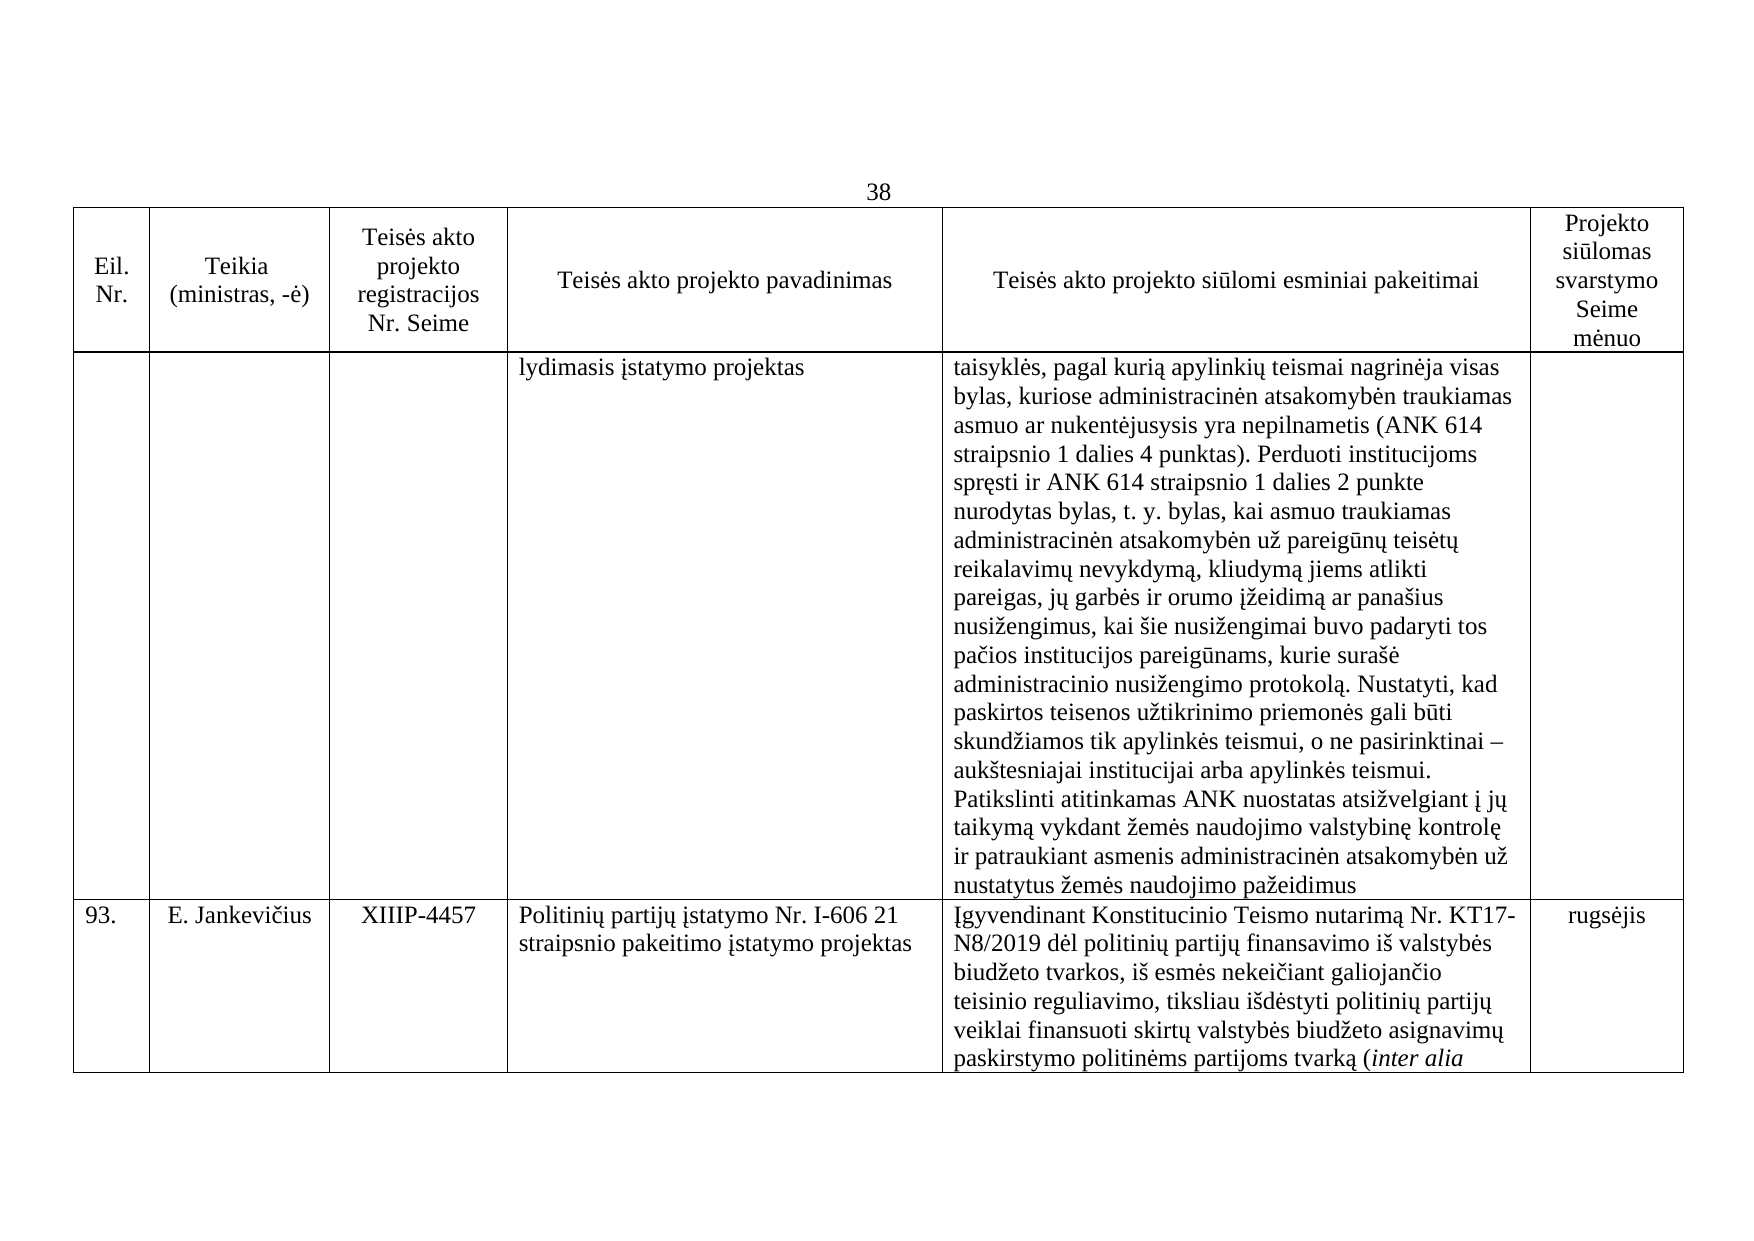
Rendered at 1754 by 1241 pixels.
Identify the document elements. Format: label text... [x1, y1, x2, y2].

table_cell [1531, 353, 1683, 899]
table_header Eil. Nr. [74, 208, 149, 351]
table_cell lydimasis įstatymo projektas [508, 353, 942, 899]
table_cell E. Jankevičius [150, 900, 329, 1072]
table_cell taisyklės, pagal kurią apylinkių teismai nagrinėja visas bylas, kuriose administracinėn atsakomybėn traukiamas asmuo ar nukentėjusysis yra nepilnametis (ANK 614 straipsnio 1 dalies 4 punktas). Perduoti institucijoms spręsti ir ANK 614 straipsnio 1 dalies 2 punkte nurodytas bylas, t. y. bylas, kai asmuo traukiamas administracinėn atsakomybėn už pareigūnų teisėtų reikalavimų nevykdymą, kliudymą jiems atlikti pareigas, jų garbės ir orumo įžeidimą ar panašius nusižengimus, kai šie nusižengimai buvo padaryti tos pačios institucijos pareigūnams, kurie surašė administracinio nusižengimo protokolą. Nustatyti, kad paskirtos teisenos užtikrinimo priemonės gali būti skundžiamos tik apylinkės teismui, o ne pasirinktinai – aukštesniajai institucijai arba apylinkės teismui. Patikslinti atitinkamas ANK nuostatas atsižvelgiant į jų taikymą vykdant žemės naudojimo valstybinę kontrolę ir patraukiant asmenis administracinėn atsakomybėn už nustatytus žemės naudojimo pažeidimus [943, 353, 1530, 899]
table_header Teisės akto projekto siūlomi esminiai pakeitimai [943, 208, 1530, 351]
table_header Projekto siūlomas svarstymo Seime mėnuo [1531, 208, 1683, 351]
table_cell rugsėjis [1531, 900, 1683, 1072]
table_cell [150, 353, 329, 899]
table_cell 93. [74, 900, 149, 1072]
table_header Teisės akto projekto pavadinimas [508, 208, 942, 351]
table_cell XIIIP-4457 [330, 900, 507, 1072]
table_cell Įgyvendinant Konstitucinio Teismo nutarimą Nr. KT17-N8/2019 dėl politinių partijų finansavimo iš valstybės biudžeto tvarkos, iš esmės nekeičiant galiojančio teisinio reguliavimo, tiksliau išdėstyti politinių partijų veiklai finansuoti skirtų valstybės biudžeto asignavimų paskirstymo politinėms partijoms tvarką (inter alia [943, 900, 1530, 1072]
table_cell [330, 353, 507, 899]
table_header Teisės akto projekto registracijos Nr. Seime [330, 208, 507, 351]
table_cell Politinių partijų įstatymo Nr. I-606 21 straipsnio pakeitimo įstatymo projektas [508, 900, 942, 1072]
table_cell [74, 353, 149, 899]
table_header Teikia (ministras, -ė) [150, 208, 329, 351]
